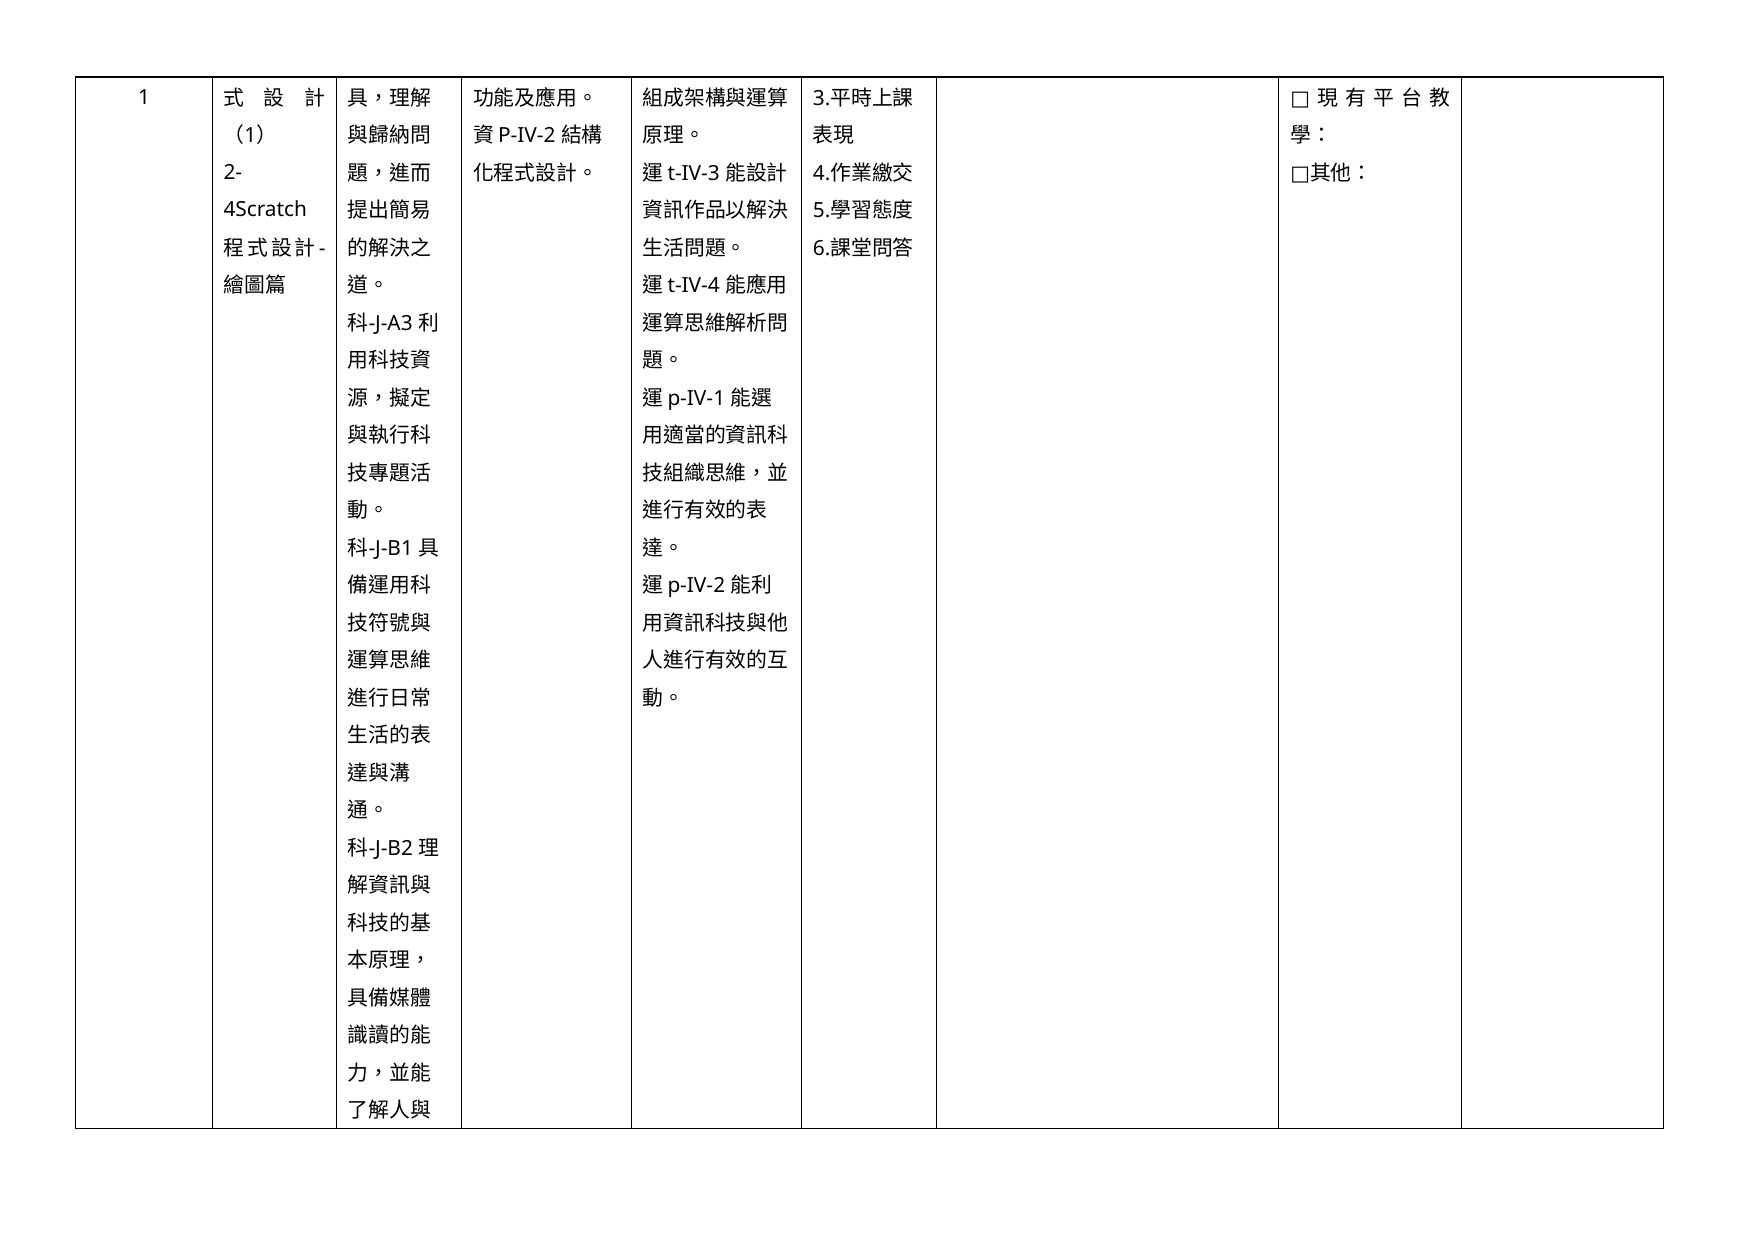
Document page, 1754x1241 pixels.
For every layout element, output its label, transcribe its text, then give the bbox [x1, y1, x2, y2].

table_cell 1 [76, 78, 212, 1127]
table_cell [1462, 78, 1663, 1127]
table_cell 式設計（1） 2-4Scratch程式設計-繪圖篇 [213, 78, 336, 1127]
table_cell 功能及應用。 資P-IV-2 結構化程式設計。 [462, 78, 631, 1127]
table_cell [937, 78, 1278, 1127]
table_cell 組成架構與運算原理。 運t-IV-3 能設計資訊作品以解決生活問題。 運t-IV-4 能應用運算思維解析問題。 運p-IV-1 能選用適當的資訊科技組織思維，並進行有效的表達。 運p-IV-2 能利用資訊科技與他人進行有效的互動。 [632, 78, 801, 1127]
table_cell 3.平時上課表現 4.作業繳交 5.學習態度 6.課堂問答 [802, 78, 936, 1127]
table_cell 具，理解與歸納問題，進而提出簡易的解決之道。 科-J-A3 利用科技資源，擬定與執行科技專題活動。 科-J-B1 具備運用科技符號與運算思維進行日常生活的表達與溝通。 科-J-B2 理解資訊與科技的基本原理，具備媒體識讀的能力，並能了解人與 [337, 78, 461, 1127]
table_cell □現有平台教學： □其他： [1279, 78, 1461, 1127]
